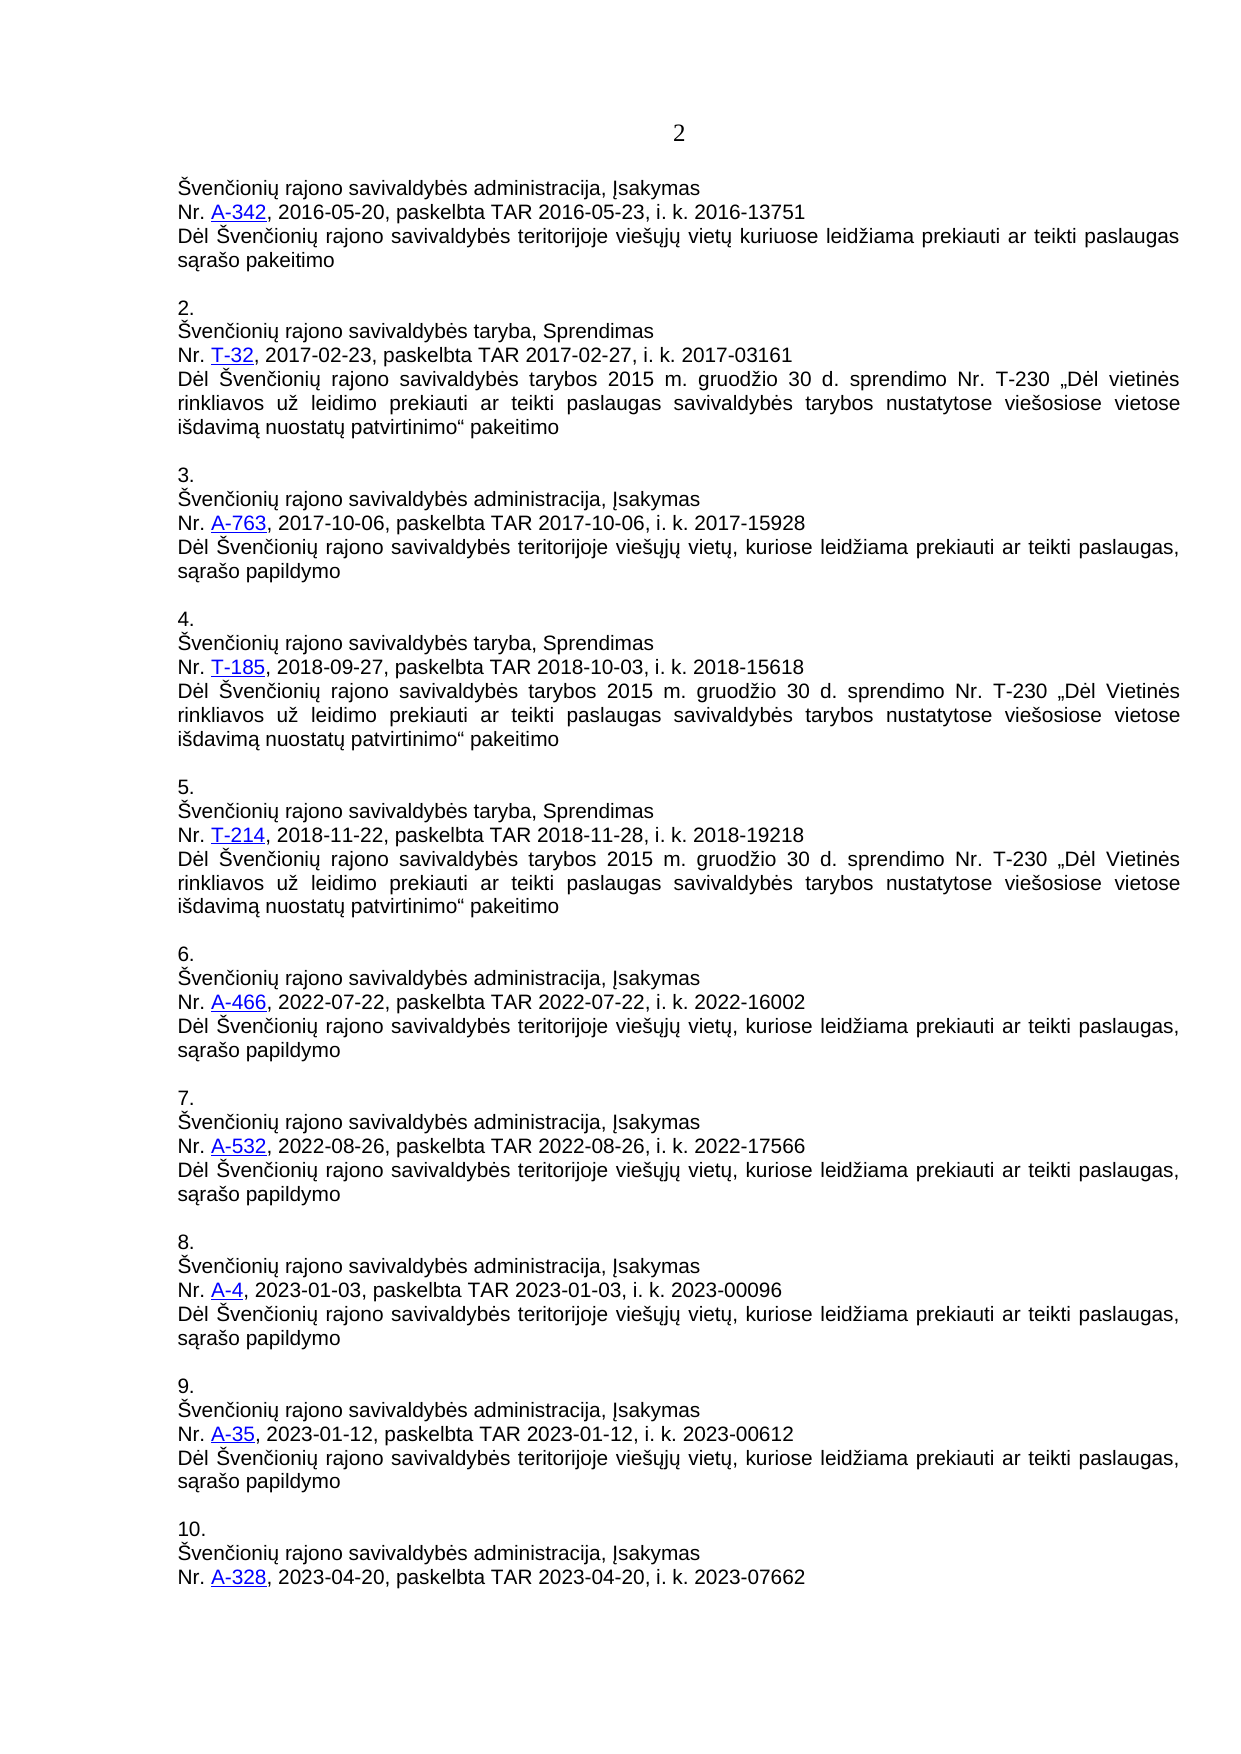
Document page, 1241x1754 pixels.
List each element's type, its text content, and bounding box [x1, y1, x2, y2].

text Švenčionių rajono savivaldybės taryba, Sprendimas [177, 631, 1181, 655]
text Dėl Švenčionių rajono savivaldybės tarybos 2015 m. gruodžio 30 d. sprendimo Nr. T-230 „Dėl Vietinės rinkliavos už leidimo prekiauti ar teikti paslaugas savivaldybės tarybos nustatytose viešosiose vietose išdavimą nuostatų patvirtinimo“ pakeitimo [177, 679, 1181, 751]
text Švenčionių rajono savivaldybės administracija, Įsakymas [177, 1254, 1181, 1278]
text Nr. T-185, 2018-09-27, paskelbta TAR 2018-10-03, i. k. 2018-15618 [177, 655, 1181, 679]
text Dėl Švenčionių rajono savivaldybės teritorijoje viešųjų vietų, kuriose leidžiama prekiauti ar teikti paslaugas, sąrašo papildymo [177, 1158, 1181, 1206]
text 8. [177, 1230, 1181, 1254]
text 3. [177, 463, 1181, 487]
text 2. [177, 295, 1181, 319]
text Nr. T-32, 2017-02-23, paskelbta TAR 2017-02-27, i. k. 2017-03161 [177, 343, 1181, 367]
text Nr. A-532, 2022-08-26, paskelbta TAR 2022-08-26, i. k. 2022-17566 [177, 1134, 1181, 1158]
text 5. [177, 774, 1181, 798]
text Švenčionių rajono savivaldybės administracija, Įsakymas [177, 1397, 1181, 1421]
text Švenčionių rajono savivaldybės administracija, Įsakymas [177, 1110, 1181, 1134]
text Švenčionių rajono savivaldybės taryba, Sprendimas [177, 319, 1181, 343]
text Dėl Švenčionių rajono savivaldybės teritorijoje viešųjų vietų, kuriose leidžiama prekiauti ar teikti paslaugas, sąrašo papildymo [177, 535, 1181, 583]
text Dėl Švenčionių rajono savivaldybės teritorijoje viešųjų vietų, kuriose leidžiama prekiauti ar teikti paslaugas, sąrašo papildymo [177, 1302, 1181, 1349]
text Dėl Švenčionių rajono savivaldybės tarybos 2015 m. gruodžio 30 d. sprendimo Nr. T-230 „Dėl vietinės rinkliavos už leidimo prekiauti ar teikti paslaugas savivaldybės tarybos nustatytose viešosiose vietose išdavimą nuostatų patvirtinimo“ pakeitimo [177, 367, 1181, 439]
text Dėl Švenčionių rajono savivaldybės teritorijoje viešųjų vietų kuriuose leidžiama prekiauti ar teikti paslaugas sąrašo pakeitimo [177, 223, 1181, 271]
text Nr. T-214, 2018-11-22, paskelbta TAR 2018-11-28, i. k. 2018-19218 [177, 822, 1181, 846]
text Nr. A-342, 2016-05-20, paskelbta TAR 2016-05-23, i. k. 2016-13751 [177, 199, 1181, 223]
text Švenčionių rajono savivaldybės administracija, Įsakymas [177, 176, 1181, 199]
text Dėl Švenčionių rajono savivaldybės teritorijoje viešųjų vietų, kuriose leidžiama prekiauti ar teikti paslaugas, sąrašo papildymo [177, 1445, 1181, 1493]
text 4. [177, 607, 1181, 631]
text 6. [177, 942, 1181, 966]
text 10. [177, 1517, 1181, 1541]
text Nr. A-4, 2023-01-03, paskelbta TAR 2023-01-03, i. k. 2023-00096 [177, 1278, 1181, 1302]
text 7. [177, 1086, 1181, 1110]
text Dėl Švenčionių rajono savivaldybės tarybos 2015 m. gruodžio 30 d. sprendimo Nr. T-230 „Dėl Vietinės rinkliavos už leidimo prekiauti ar teikti paslaugas savivaldybės tarybos nustatytose viešosiose vietose išdavimą nuostatų patvirtinimo“ pakeitimo [177, 846, 1181, 918]
text Švenčionių rajono savivaldybės administracija, Įsakymas [177, 487, 1181, 511]
text Švenčionių rajono savivaldybės administracija, Įsakymas [177, 1541, 1181, 1565]
text Nr. A-35, 2023-01-12, paskelbta TAR 2023-01-12, i. k. 2023-00612 [177, 1421, 1181, 1445]
text Dėl Švenčionių rajono savivaldybės teritorijoje viešųjų vietų, kuriose leidžiama prekiauti ar teikti paslaugas, sąrašo papildymo [177, 1014, 1181, 1062]
text Švenčionių rajono savivaldybės administracija, Įsakymas [177, 966, 1181, 990]
text Nr. A-466, 2022-07-22, paskelbta TAR 2022-07-22, i. k. 2022-16002 [177, 990, 1181, 1014]
text Nr. A-328, 2023-04-20, paskelbta TAR 2023-04-20, i. k. 2023-07662 [177, 1565, 1181, 1589]
text 9. [177, 1373, 1181, 1397]
text Nr. A-763, 2017-10-06, paskelbta TAR 2017-10-06, i. k. 2017-15928 [177, 511, 1181, 535]
text Švenčionių rajono savivaldybės taryba, Sprendimas [177, 798, 1181, 822]
